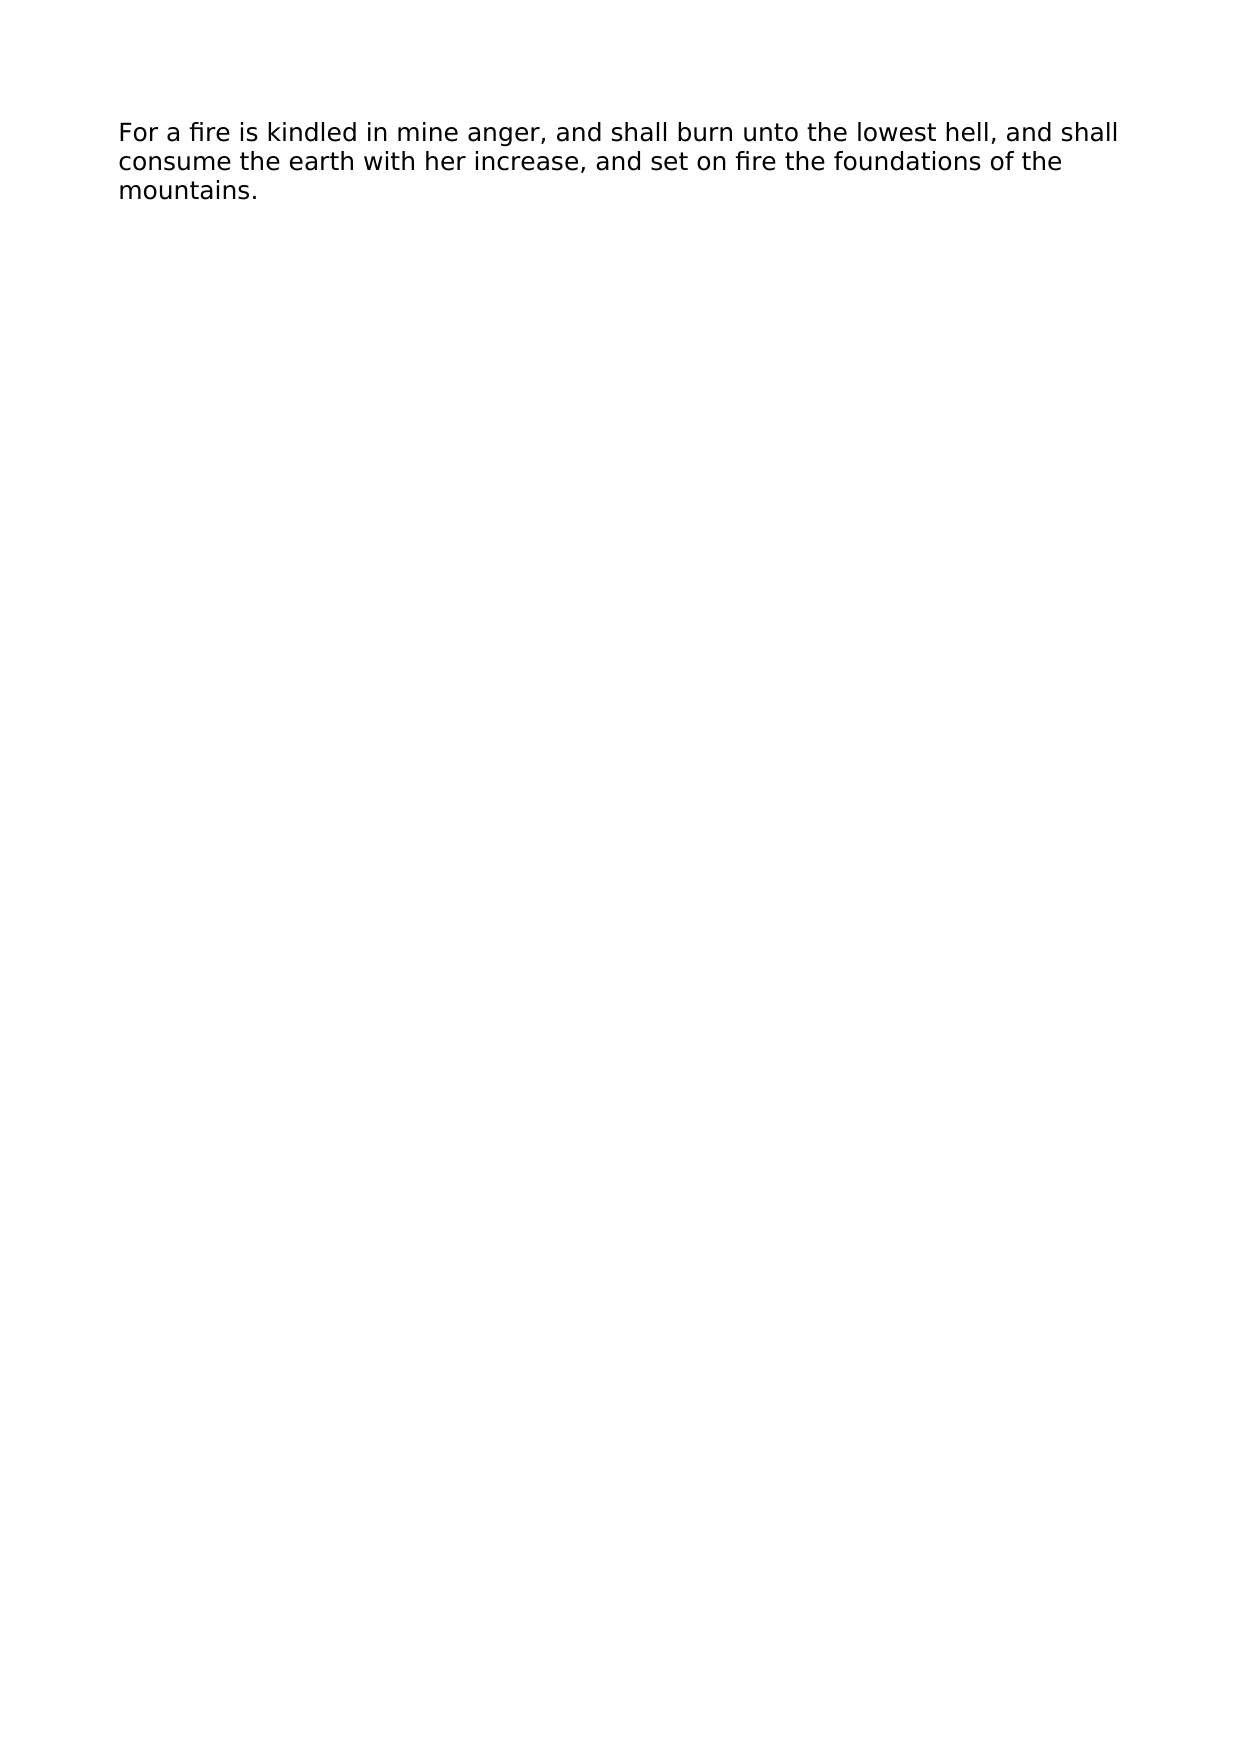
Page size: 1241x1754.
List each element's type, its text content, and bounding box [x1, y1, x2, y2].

text For a fire is kindled in mine anger, and shall burn unto the lowest hell, and shall consume the earth with her increase, and set on fire the foundations of the mountains. [118, 118, 1122, 206]
